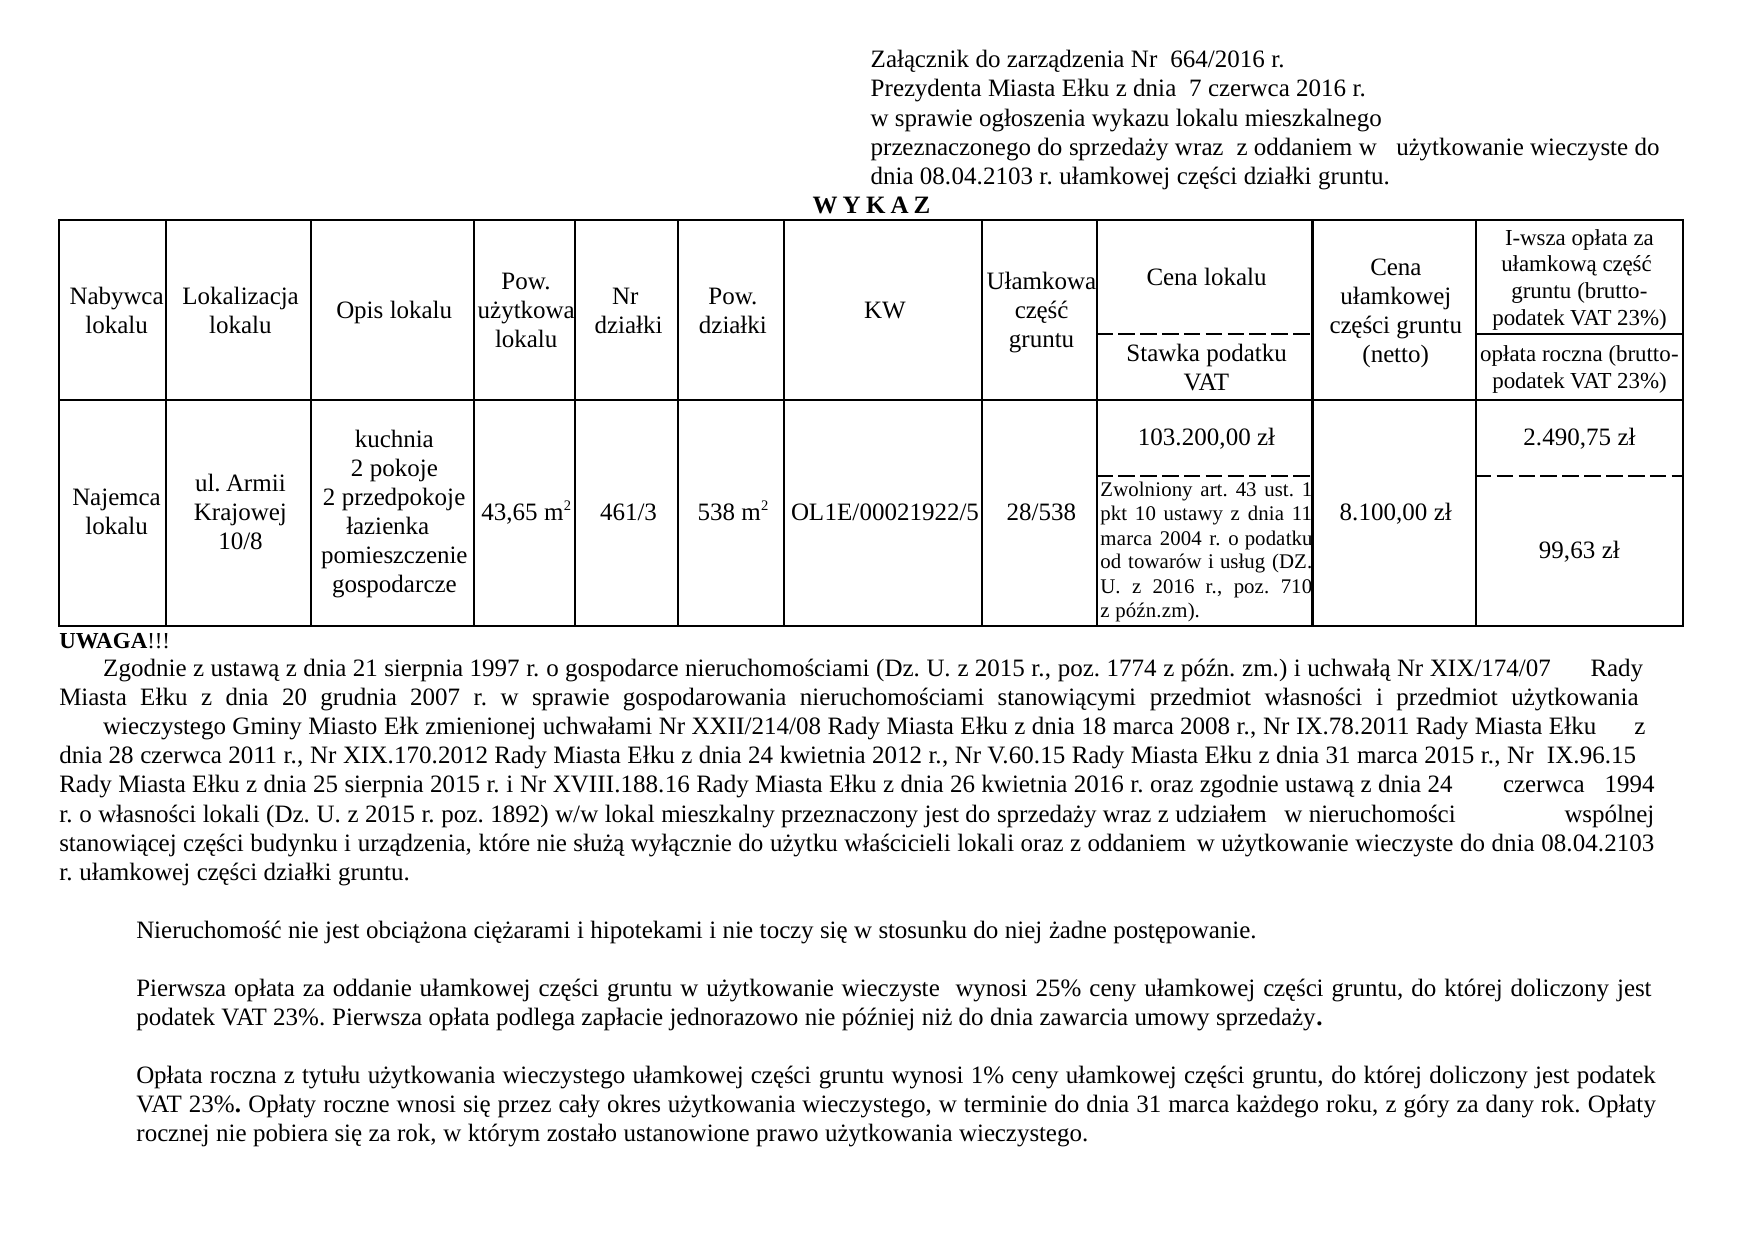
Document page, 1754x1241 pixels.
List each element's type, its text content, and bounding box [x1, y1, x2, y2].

table_header Nr działki [576, 221, 677, 399]
text Opłata roczna z tytułu użytkowania wieczystego ułamkowej części gruntu wynosi 1% ceny ułamkowej części gruntu, do której doliczony jest podatek VAT 23%. Opłaty roczne wnosi się przez cały okres użytkowania wieczystego, w terminie do dnia 31 marca każdego roku, z góry za dany rok. Opłaty rocznej nie pobiera się za rok, w którym zostało ustanowione prawo użytkowania wieczystego. [136, 1060, 1658, 1147]
subtitle W Y K A Z [59, 189, 1683, 219]
table_cell OL1E/00021922/5 [785, 401, 981, 624]
table_cell kuchnia 2 pokoje 2 przedpokoje łazienka pomieszczenie gospodarcze [312, 401, 473, 624]
text UWAGA!!! [59, 627, 1683, 653]
table_cell 461/3 [576, 401, 677, 624]
table_header I-wsza opłata za ułamkową część gruntu (brutto-podatek VAT 23%) [1477, 221, 1682, 333]
table_cell Zwolniony art. 43 ust. 1 pkt 10 ustawy z dnia 11 marca 2004 r. o podatku od towarów i usług (DZ. U. z 2016 r., poz. 710 z późn.zm). [1098, 475, 1311, 624]
text w sprawie ogłoszenia wykazu lokalu mieszkalnego przeznaczonego do sprzedaży wraz z oddaniem w użytkowanie wieczyste do dnia 08.04.2103 r. ułamkowej części działki gruntu. [870, 102, 1683, 189]
table_cell Stawka podatku VAT [1098, 333, 1311, 399]
subtitle Załącznik do zarządzenia Nr 664/2016 r. [870, 44, 1683, 73]
text Prezydenta Miasta Ełku z dnia 7 czerwca 2016 r. [797, 73, 1683, 102]
table_header Opis lokalu [312, 221, 473, 399]
table_cell 8.100,00 zł [1314, 401, 1475, 624]
table_cell 43,65 m2 [475, 401, 574, 624]
table_header Pow. działki [679, 221, 783, 399]
table_cell 99,63 zł [1477, 475, 1682, 624]
table_cell 538 m2 [679, 401, 783, 624]
table_cell 28/538 [983, 401, 1096, 624]
table_cell 2.490,75 zł [1477, 401, 1682, 475]
text Nieruchomość nie jest obciążona ciężarami i hipotekami i nie toczy się w stosunku do niej żadne postępowanie. [136, 915, 1683, 944]
table_header Ułamkowa część gruntu [983, 221, 1096, 399]
table_header Lokalizacja lokalu [167, 221, 310, 399]
table_cell ul. Armii Krajowej 10/8 [167, 401, 310, 624]
table_header Nabywca lokalu [60, 221, 165, 399]
table_cell Najemca lokalu [60, 401, 165, 624]
table_header Pow. użytkowa lokalu [475, 221, 574, 399]
text Pierwsza opłata za oddanie ułamkowej części gruntu w użytkowanie wieczyste wynosi 25% ceny ułamkowej części gruntu, do której doliczony jest podatek VAT 23%. Pierwsza opłata podlega zapłacie jednorazowo nie później niż do dnia zawarcia umowy sprzedaży. [136, 973, 1653, 1031]
table_header Cena ułamkowej części gruntu (netto) [1314, 221, 1475, 399]
table_cell 103.200,00 zł [1098, 401, 1311, 475]
text Zgodnie z ustawą z dnia 21 sierpnia 1997 r. o gospodarce nieruchomościami (Dz. U. z 2015 r., poz. 1774 z późn. zm.) i uchwałą Nr XIX/174/07 Rady Miasta Ełku z dnia 20 grudnia 2007 r. w sprawie gospodarowania nieruchomościami stanowiącymi przedmiot własności i przedmiot użytkowania wieczystego Gminy Miasto Ełk zmienionej uchwałami Nr XXII/214/08 Rady Miasta Ełku z dnia 18 marca 2008 r., Nr IX.78.2011 Rady Miasta Ełku z dnia 28 czerwca 2011 r., Nr XIX.170.2012 Rady Miasta Ełku z dnia 24 kwietnia 2012 r., Nr V.60.15 Rady Miasta Ełku z dnia 31 marca 2015 r., Nr IX.96.15 Rady Miasta Ełku z dnia 25 sierpnia 2015 r. i Nr XVIII.188.16 Rady Miasta Ełku z dnia 26 kwietnia 2016 r. oraz zgodnie ustawą z dnia 24 czerwca 1994 r. o własności lokali (Dz. U. z 2015 r. poz. 1892) w/w lokal mieszkalny przeznaczony jest do sprzedaży wraz z udziałem w nieruchomości wspólnej stanowiącej części budynku i urządzenia, które nie służą wyłącznie do użytku właścicieli lokali oraz z oddaniem w użytkowanie wieczyste do dnia 08.04.2103 r. ułamkowej części działki gruntu. [59, 653, 1654, 886]
table_cell opłata roczna (brutto-podatek VAT 23%) [1477, 335, 1682, 399]
table_header KW [785, 221, 981, 399]
table_header Cena lokalu [1098, 221, 1311, 333]
